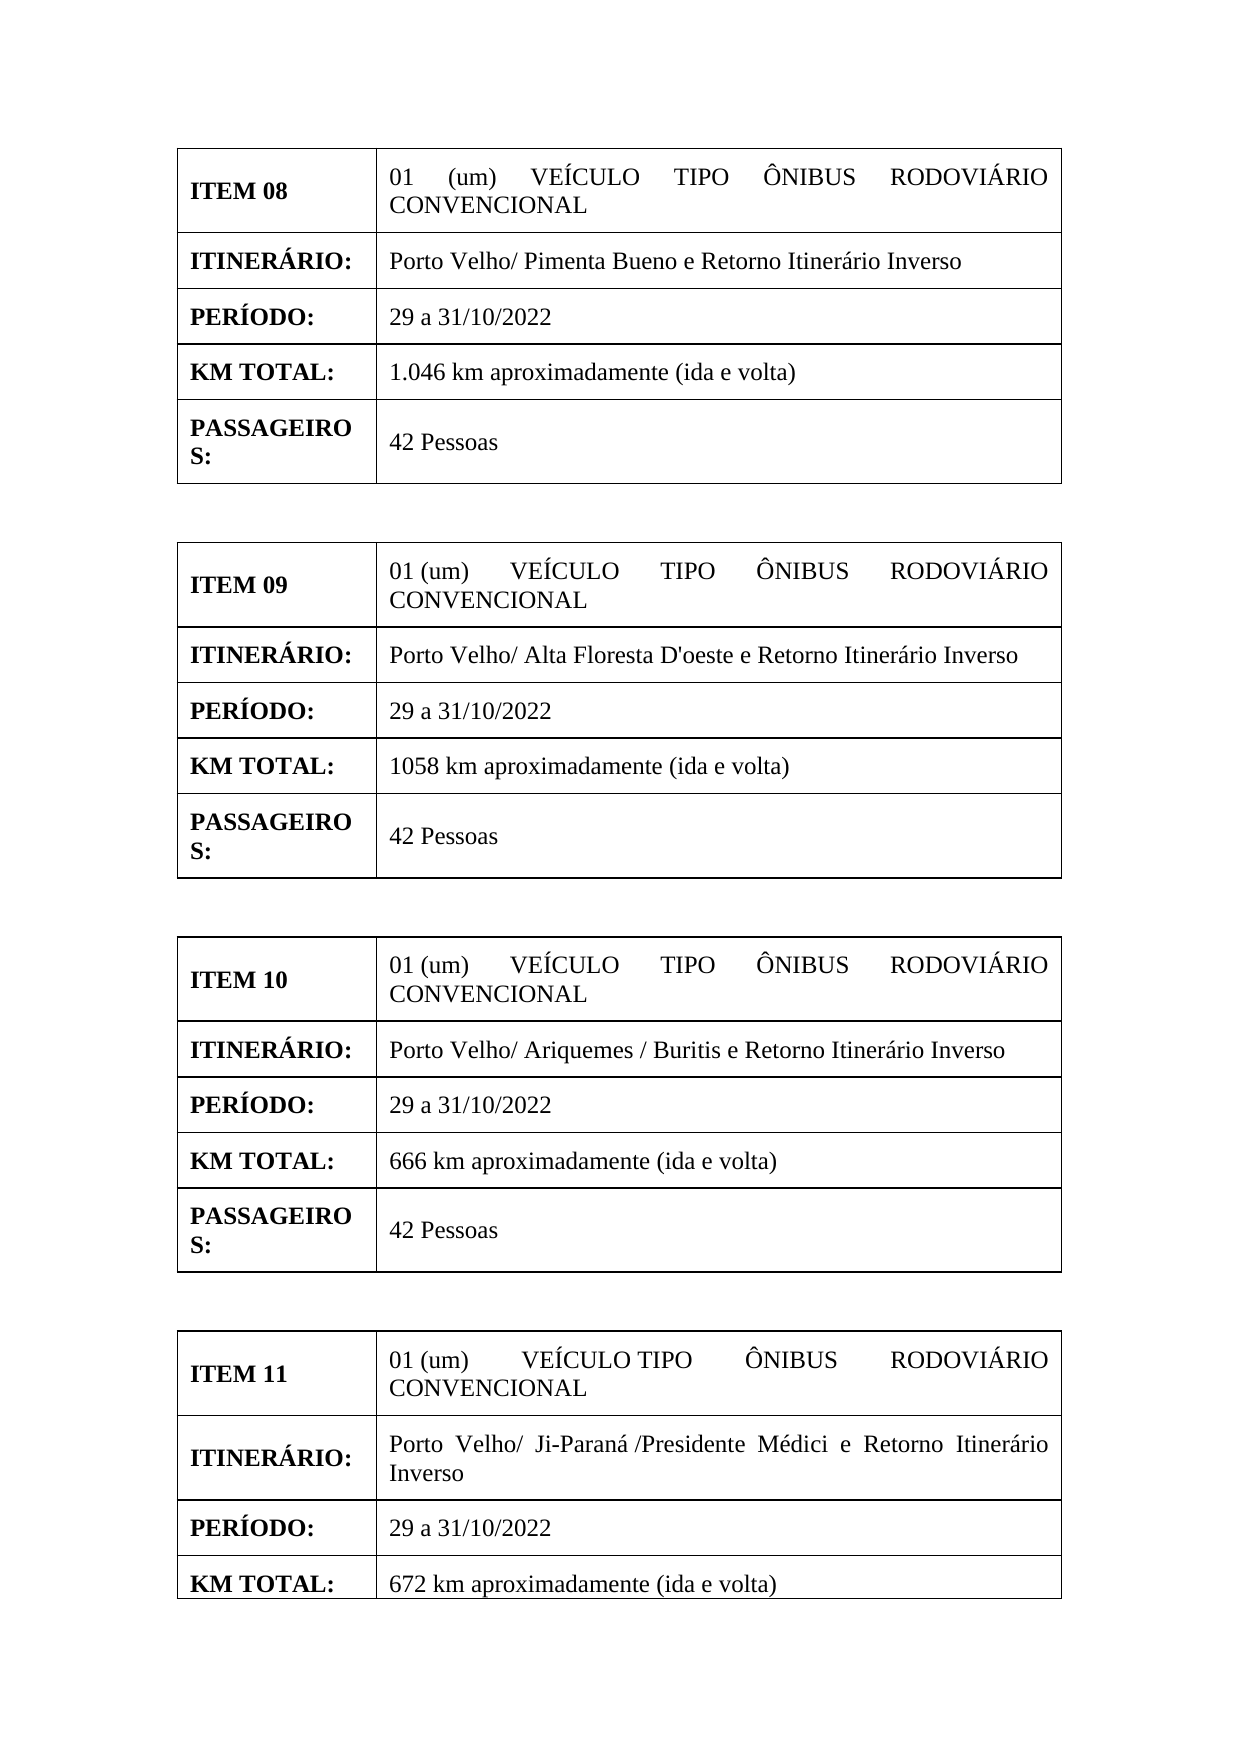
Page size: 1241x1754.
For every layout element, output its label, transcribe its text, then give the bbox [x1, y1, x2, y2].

table_header ITEM 11 [178, 1332, 376, 1415]
table_cell PASSAGEIROS: [178, 1189, 376, 1271]
table_cell KM TOTAL: [178, 345, 376, 398]
table_cell ITINERÁRIO: [178, 1416, 376, 1499]
table_cell KM TOTAL: [178, 1133, 376, 1187]
table_cell Porto Velho/ Ariquemes / Buritis e Retorno Itinerário Inverso [377, 1022, 1061, 1076]
table_cell ITINERÁRIO: [178, 628, 376, 682]
table_cell PASSAGEIROS: [178, 400, 376, 483]
table_cell 1058 km aproximadamente (ida e volta) [377, 739, 1061, 793]
table_cell 29 a 31/10/2022 [377, 289, 1061, 343]
table_cell 672 km aproximadamente (ida e volta) [377, 1556, 1061, 1597]
table_cell 666 km aproximadamente (ida e volta) [377, 1133, 1061, 1187]
table_cell 29 a 31/10/2022 [377, 1078, 1061, 1131]
table_cell KM TOTAL: [178, 739, 376, 793]
table_cell 29 a 31/10/2022 [377, 683, 1061, 737]
table_cell ITINERÁRIO: [178, 233, 376, 287]
table_cell 42 Pessoas [377, 400, 1061, 483]
table_cell 29 a 31/10/2022 [377, 1501, 1061, 1554]
table_header ITEM 08 [178, 149, 376, 232]
table_header ITEM 09 [178, 543, 376, 626]
table_cell Porto Velho/ Pimenta Bueno e Retorno Itinerário Inverso [377, 233, 1061, 287]
table_cell 42 Pessoas [377, 794, 1061, 877]
table_header 01 (um) VEÍCULO TIPO ÔNIBUS RODOVIÁRIO CONVENCIONAL [377, 149, 1061, 232]
table_cell ITINERÁRIO: [178, 1022, 376, 1076]
table_header 01 (um) VEÍCULO TIPO ÔNIBUS RODOVIÁRIO CONVENCIONAL [377, 543, 1061, 626]
table_header ITEM 10 [178, 938, 376, 1020]
table_cell PERÍODO: [178, 1078, 376, 1131]
table_cell PERÍODO: [178, 683, 376, 737]
table_cell PERÍODO: [178, 1501, 376, 1554]
table_header 01 (um) VEÍCULO TIPO ÔNIBUS RODOVIÁRIO CONVENCIONAL [377, 938, 1061, 1020]
table_cell PASSAGEIROS: [178, 794, 376, 877]
table_cell KM TOTAL: [178, 1556, 376, 1597]
table_header 01 (um) VEÍCULO TIPO ÔNIBUS RODOVIÁRIO CONVENCIONAL [377, 1332, 1061, 1415]
table_cell Porto Velho/ Alta Floresta D'oeste e Retorno Itinerário Inverso [377, 628, 1061, 682]
table_cell PERÍODO: [178, 289, 376, 343]
table_cell 42 Pessoas [377, 1189, 1061, 1271]
table_cell Porto Velho/ Ji-Paraná /Presidente Médici e Retorno Itinerário Inverso [377, 1416, 1061, 1499]
table_cell 1.046 km aproximadamente (ida e volta) [377, 345, 1061, 398]
